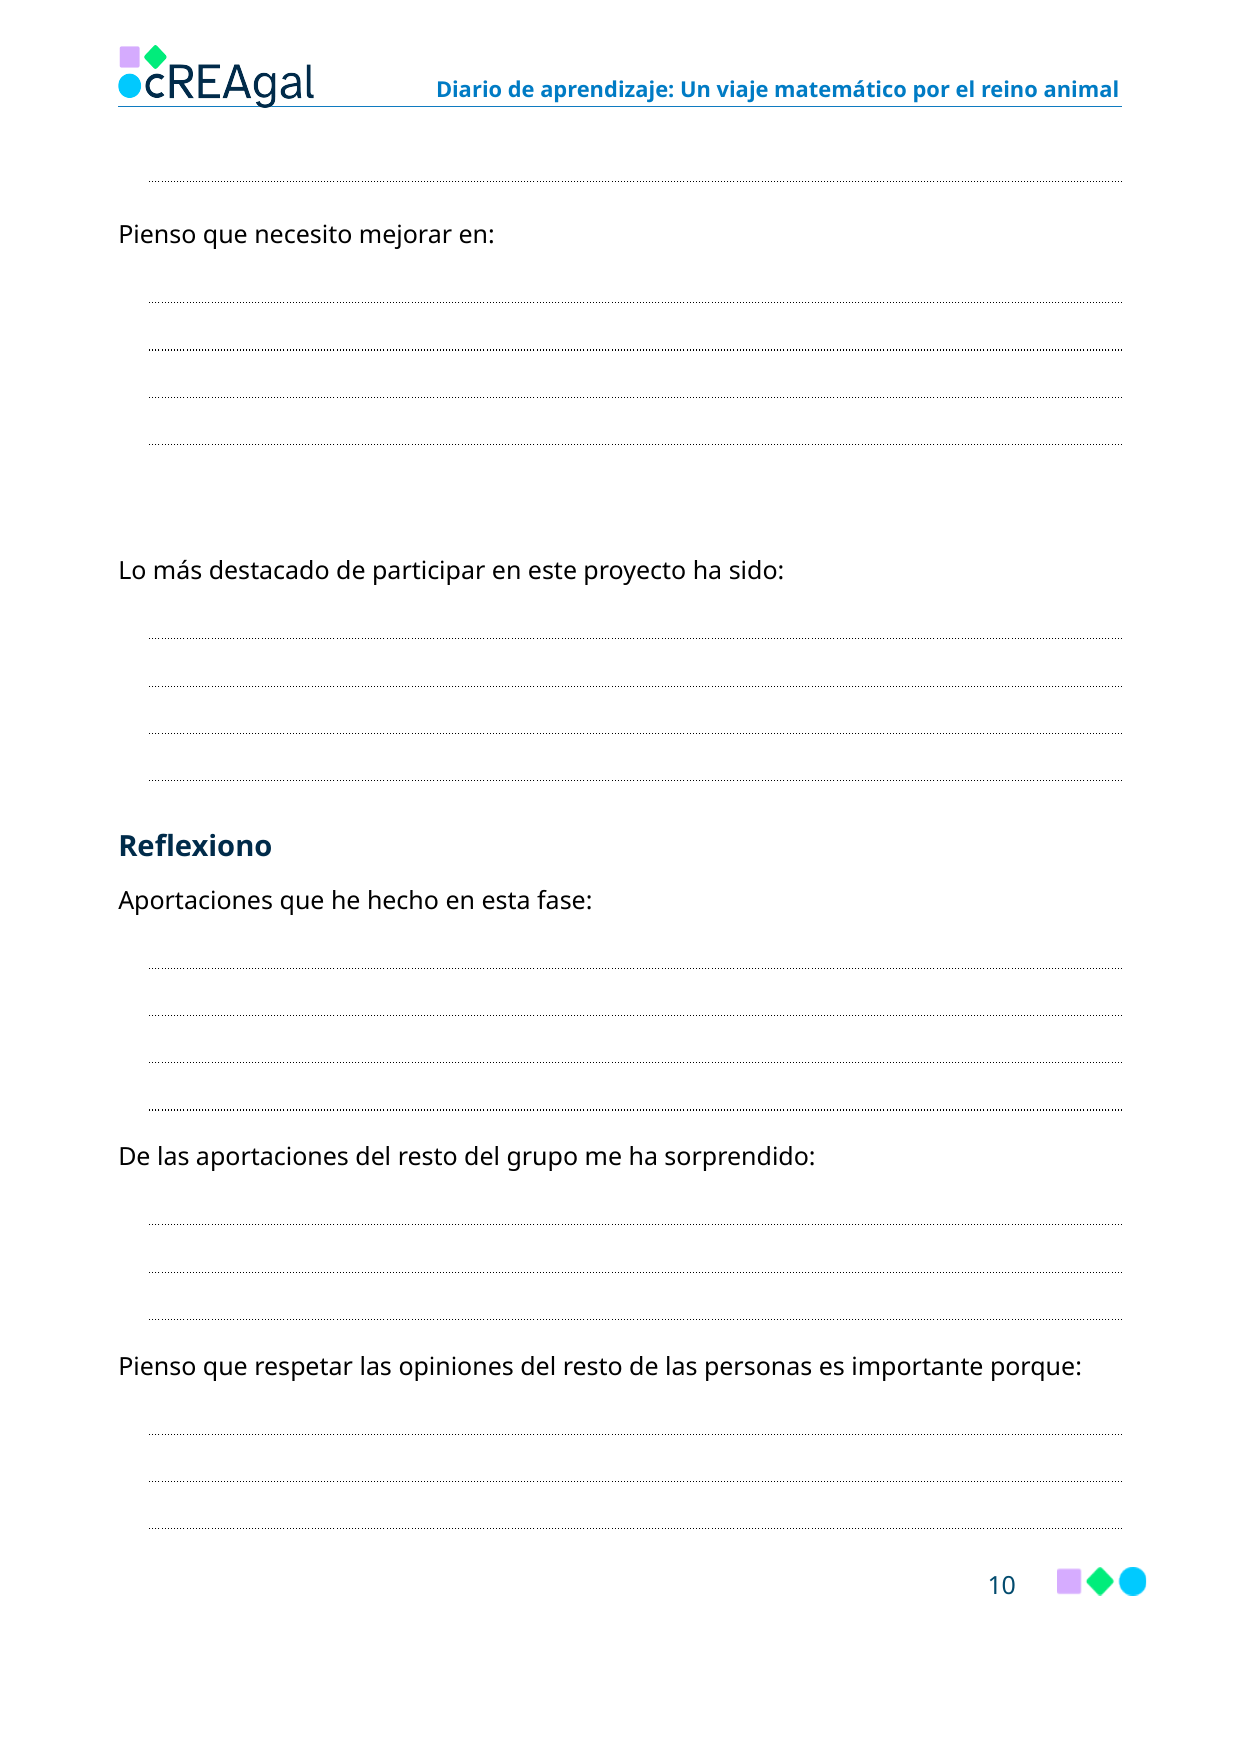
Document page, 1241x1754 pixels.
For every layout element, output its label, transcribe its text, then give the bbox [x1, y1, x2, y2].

table_cell [148, 1273, 1122, 1320]
picture [1136, 1584, 1147, 1596]
text Aportaciones que he hecho en esta fase: [118, 882, 1122, 916]
table_cell [148, 969, 1122, 1016]
table_cell [148, 1225, 1122, 1273]
subtitle Reflexiono [118, 825, 1122, 865]
picture [1137, 1567, 1147, 1578]
text Pienso que respetar las opiniones del resto de las personas es importante porque: [118, 1348, 1122, 1382]
table_cell [148, 135, 1122, 182]
text Pienso que necesito mejorar en: [118, 217, 1122, 251]
table_cell [148, 1016, 1122, 1063]
table_cell [148, 303, 1122, 351]
table_cell [148, 1435, 1122, 1482]
table_cell [148, 687, 1122, 734]
text De las aportaciones del resto del grupo me ha sorprendido: [118, 1139, 1122, 1173]
table_cell [148, 734, 1122, 781]
table_header [148, 921, 1122, 969]
table_header [148, 592, 1122, 639]
table_cell [148, 398, 1122, 445]
table_header [148, 1388, 1122, 1435]
table_cell [148, 639, 1122, 687]
table_cell [148, 1063, 1122, 1111]
text Lo más destacado de participar en este proyecto ha sido: [118, 553, 1122, 587]
table_cell [148, 351, 1122, 398]
table_cell [148, 1482, 1122, 1529]
picture [118, 45, 314, 108]
table_header [148, 256, 1122, 303]
table_header [148, 1178, 1122, 1225]
picture [1057, 1567, 1130, 1596]
